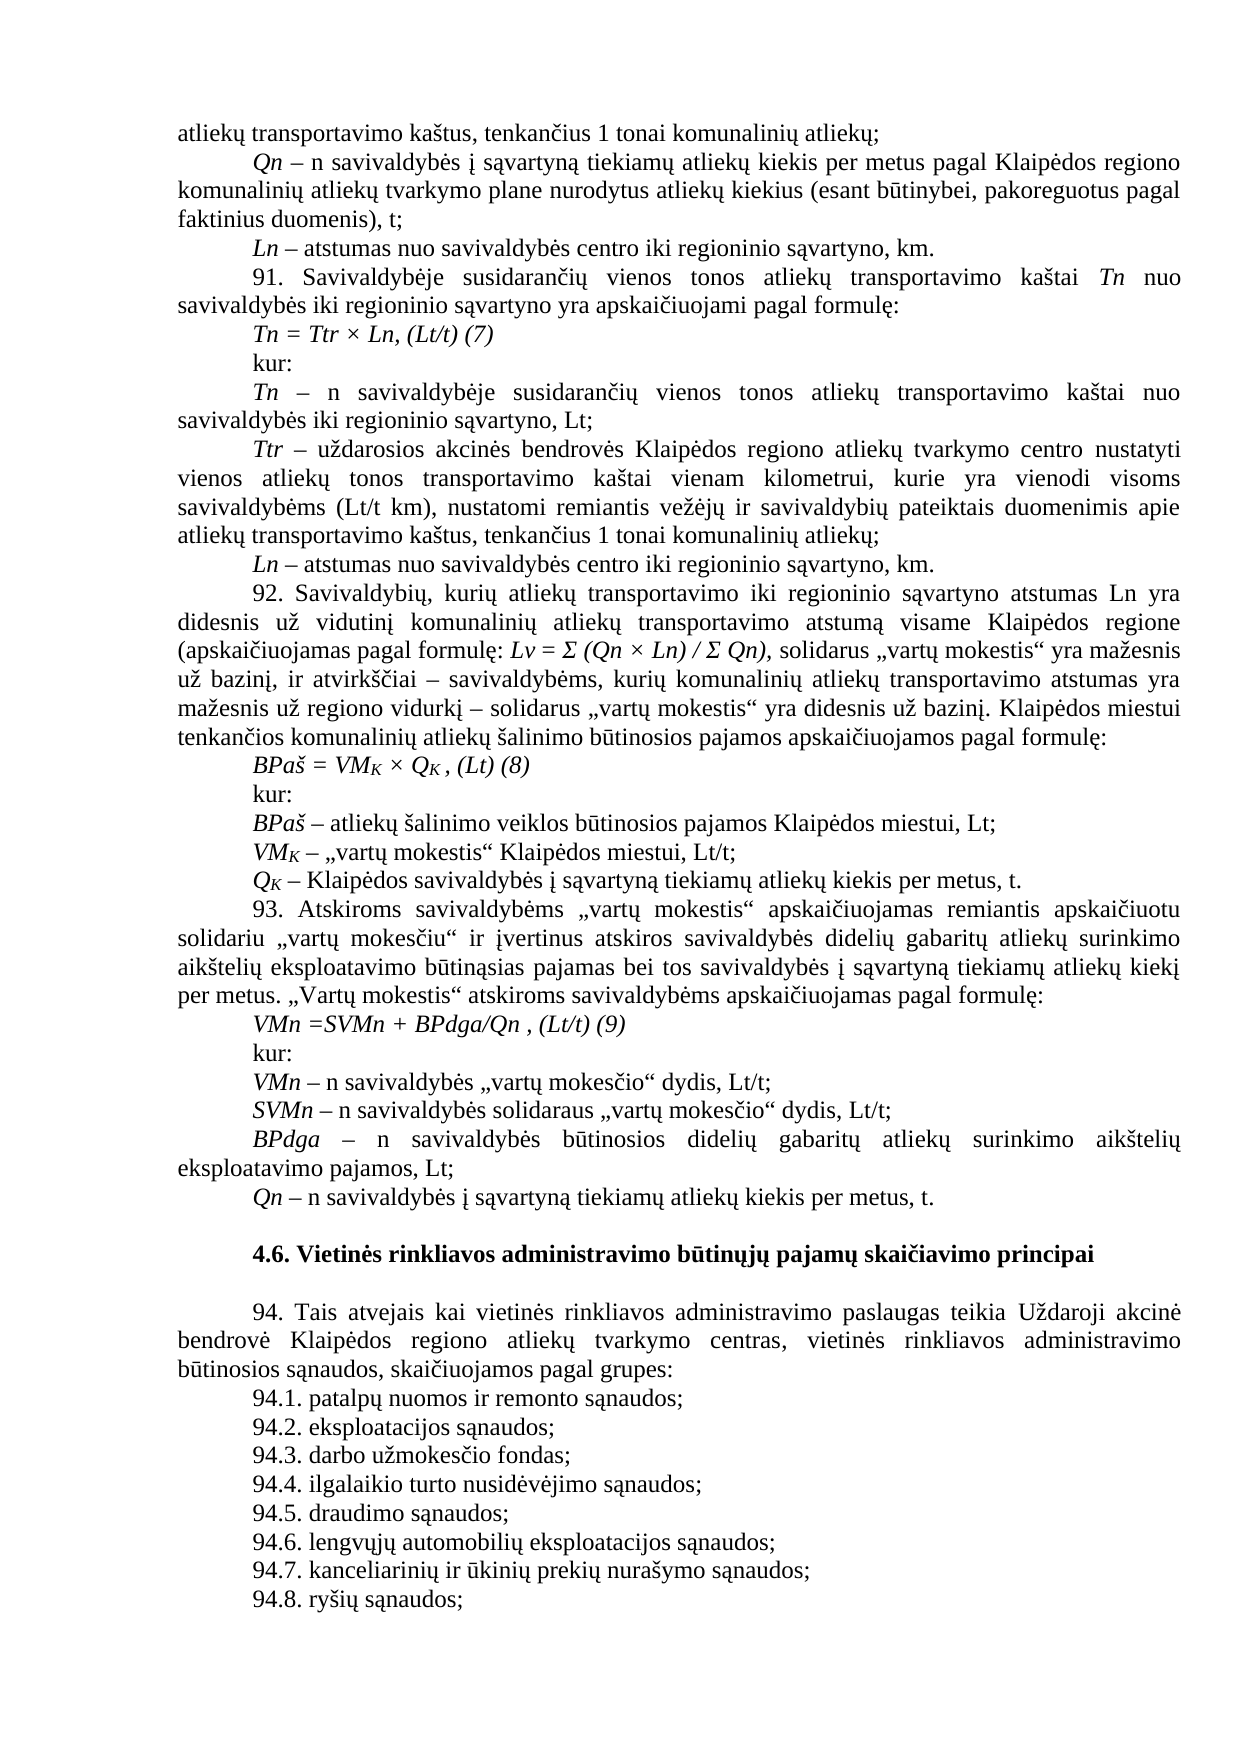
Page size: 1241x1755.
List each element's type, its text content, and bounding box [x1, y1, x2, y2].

text 94.2. eksploatacijos sąnaudos; [177, 1412, 1181, 1441]
text 4.6. Vietinės rinkliavos administravimo būtinųjų pajamų skaičiavimo principai [177, 1239, 1181, 1268]
text Ttr – uždarosios akcinės bendrovės Klaipėdos regiono atliekų tvarkymo centro nustatyti vienos atliekų tonos transportavimo kaštai vienam kilometrui, kurie yra vienodi visoms savivaldybėms (Lt/t km), nustatomi remiantis vežėjų ir savivaldybių pateiktais duomenimis apie atliekų transportavimo kaštus, tenkančius 1 tonai komunalinių atliekų; [177, 434, 1181, 549]
text BPaš = VMK × QK , (Lt) (8) [177, 751, 1181, 779]
text BPdga – n savivaldybės būtinosios didelių gabaritų atliekų surinkimo aikštelių eksploatavimo pajamos, Lt; [177, 1124, 1181, 1182]
text QK – Klaipėdos savivaldybės į sąvartyną tiekiamų atliekų kiekis per metus, t. [177, 866, 1181, 894]
text 94.4. ilgalaikio turto nusidėvėjimo sąnaudos; [177, 1469, 1181, 1498]
text kur: [177, 1038, 1181, 1067]
text 92. Savivaldybių, kurių atliekų transportavimo iki regioninio sąvartyno atstumas Ln yra didesnis už vidutinį komunalinių atliekų transportavimo atstumą visame Klaipėdos regione (apskaičiuojamas pagal formulę: Lv = Σ (Qn × Ln) / Σ Qn), solidarus „vartų mokestis“ yra mažesnis už bazinį, ir atvirkščiai – savivaldybėms, kurių komunalinių atliekų transportavimo atstumas yra mažesnis už regiono vidurkį – solidarus „vartų mokestis“ yra didesnis už bazinį. Klaipėdos miestui tenkančios komunalinių atliekų šalinimo būtinosios pajamos apskaičiuojamos pagal formulę: [177, 578, 1181, 751]
text 94.5. draudimo sąnaudos; [177, 1498, 1181, 1527]
text SVMn – n savivaldybės solidaraus „vartų mokesčio“ dydis, Lt/t; [177, 1096, 1181, 1124]
text 93. Atskiroms savivaldybėms „vartų mokestis“ apskaičiuojamas remiantis apskaičiuotu solidariu „vartų mokesčiu“ ir įvertinus atskiros savivaldybės didelių gabaritų atliekų surinkimo aikštelių eksploatavimo būtinąsias pajamas bei tos savivaldybės į sąvartyną tiekiamų atliekų kiekį per metus. „Vartų mokestis“ atskiroms savivaldybėms apskaičiuojamas pagal formulę: [177, 894, 1181, 1009]
text Qn – n savivaldybės į sąvartyną tiekiamų atliekų kiekis per metus, t. [177, 1182, 1181, 1211]
text 94.3. darbo užmokesčio fondas; [177, 1441, 1181, 1469]
text Tn – n savivaldybėje susidarančių vienos tonos atliekų transportavimo kaštai nuo savivaldybės iki regioninio sąvartyno, Lt; [177, 377, 1181, 434]
text atliekų transportavimo kaštus, tenkančius 1 tonai komunalinių atliekų; [177, 118, 1181, 147]
text 94.8. ryšių sąnaudos; [177, 1584, 1181, 1613]
text 94.1. patalpų nuomos ir remonto sąnaudos; [177, 1383, 1181, 1412]
text BPaš – atliekų šalinimo veiklos būtinosios pajamos Klaipėdos miestui, Lt; [177, 808, 1181, 837]
text VMK – „vartų mokestis“ Klaipėdos miestui, Lt/t; [177, 837, 1181, 866]
text kur: [177, 779, 1181, 808]
text 94.6. lengvųjų automobilių eksploatacijos sąnaudos; [177, 1527, 1181, 1556]
text 94. Tais atvejais kai vietinės rinkliavos administravimo paslaugas teikia Uždaroji akcinė bendrovė Klaipėdos regiono atliekų tvarkymo centras, vietinės rinkliavos administravimo būtinosios sąnaudos, skaičiuojamos pagal grupes: [177, 1297, 1181, 1383]
text kur: [177, 348, 1181, 377]
text Ln – atstumas nuo savivaldybės centro iki regioninio sąvartyno, km. [177, 233, 1181, 262]
text VMn =SVMn + BPdga/Qn , (Lt/t) (9) [177, 1009, 1181, 1038]
text Tn = Ttr × Ln, (Lt/t) (7) [177, 319, 1181, 348]
text Qn – n savivaldybės į sąvartyną tiekiamų atliekų kiekis per metus pagal Klaipėdos regiono komunalinių atliekų tvarkymo plane nurodytus atliekų kiekius (esant būtinybei, pakoreguotus pagal faktinius duomenis), t; [177, 147, 1181, 233]
text 94.7. kanceliarinių ir ūkinių prekių nurašymo sąnaudos; [177, 1556, 1181, 1584]
text VMn – n savivaldybės „vartų mokesčio“ dydis, Lt/t; [177, 1067, 1181, 1096]
text Ln – atstumas nuo savivaldybės centro iki regioninio sąvartyno, km. [177, 549, 1181, 578]
text 91. Savivaldybėje susidarančių vienos tonos atliekų transportavimo kaštai Tn nuo savivaldybės iki regioninio sąvartyno yra apskaičiuojami pagal formulę: [177, 262, 1181, 319]
